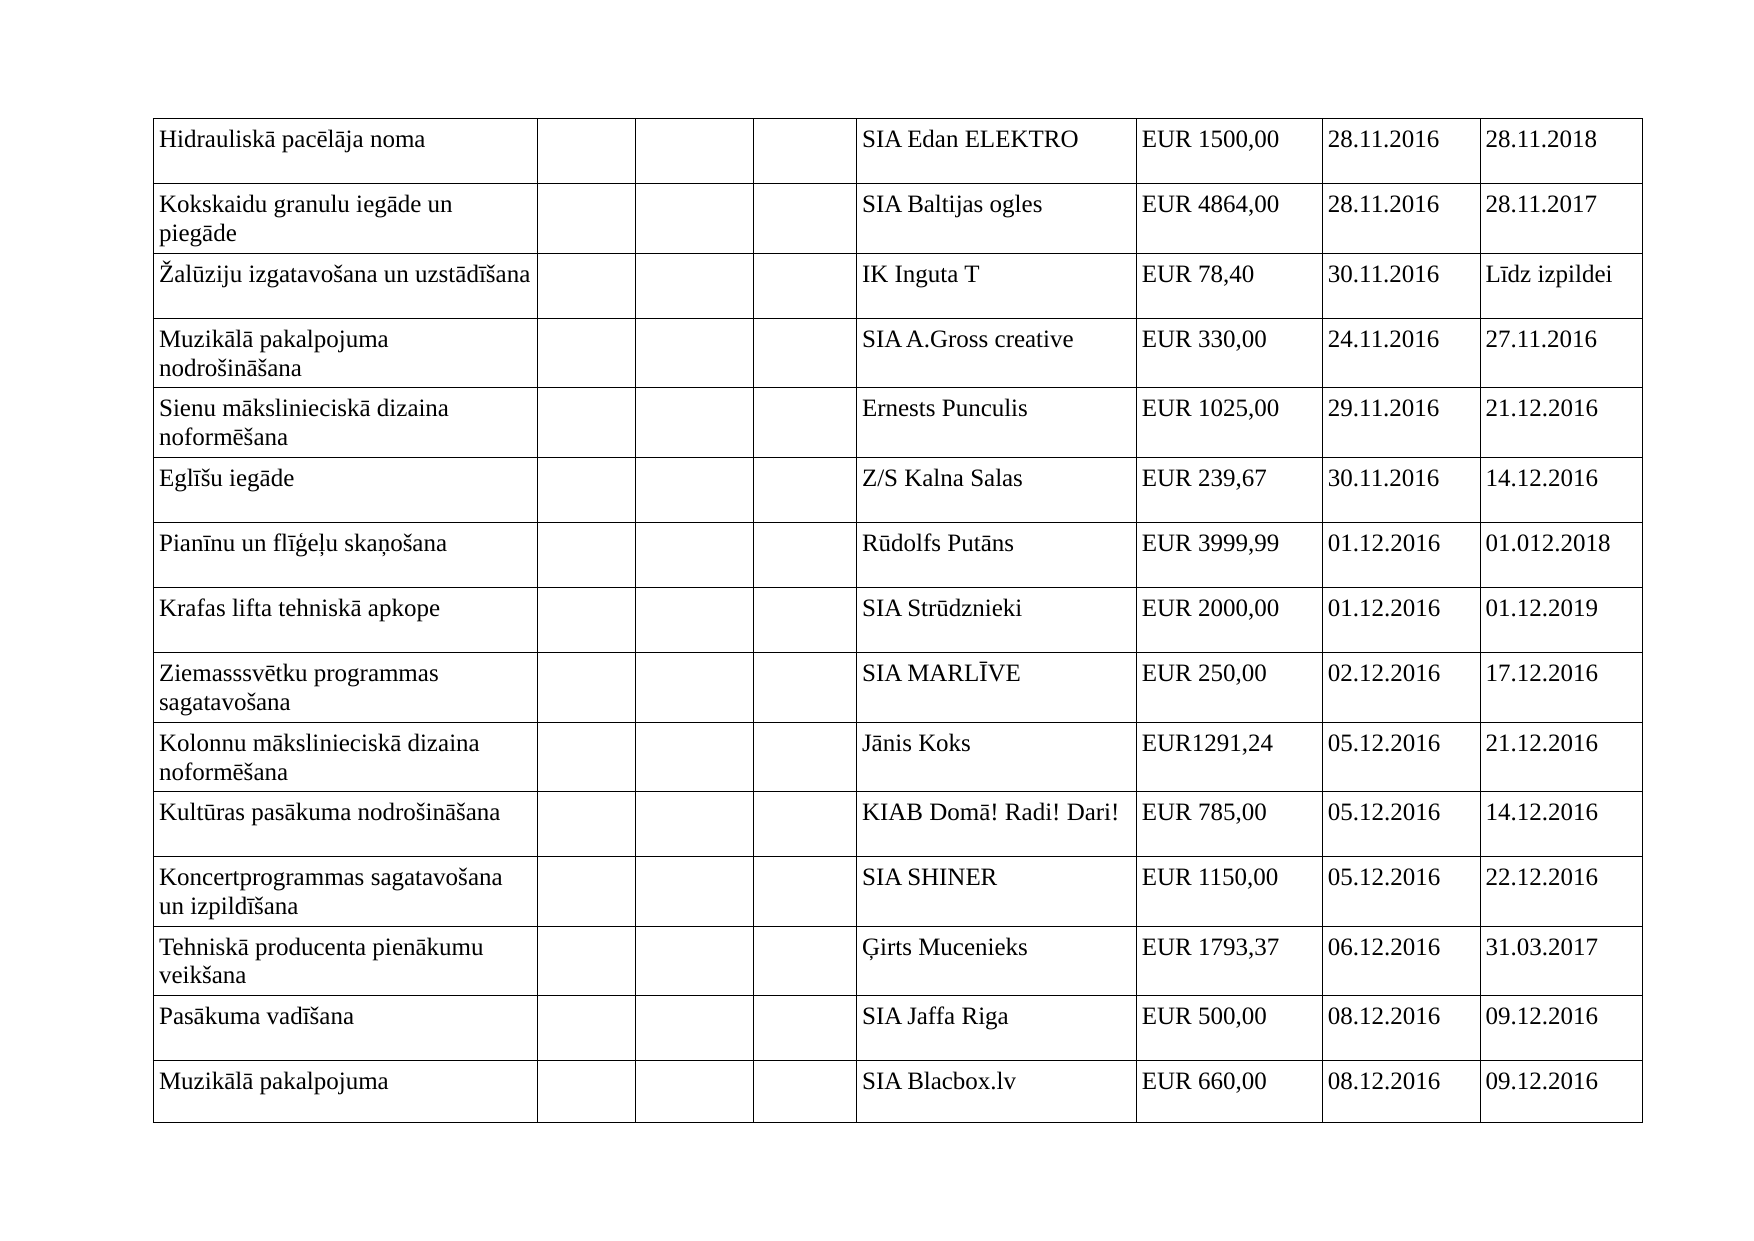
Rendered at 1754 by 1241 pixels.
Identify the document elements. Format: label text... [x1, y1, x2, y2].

table_cell [636, 927, 753, 995]
table_cell [754, 996, 856, 1060]
table_cell 14.12.2016 [1481, 792, 1642, 856]
table_cell Žalūziju izgatavošana un uzstādīšana [154, 254, 537, 318]
table_cell 08.12.2016 [1323, 1061, 1480, 1122]
table_cell 01.12.2019 [1481, 588, 1642, 652]
table_cell 28.11.2017 [1481, 184, 1642, 253]
table_cell SIA SHINER [857, 857, 1136, 926]
table_cell SIA Edan ELEKTRO [857, 119, 1136, 183]
table_cell Pianīnu un flīģeļu skaņošana [154, 523, 537, 587]
table_cell [636, 388, 753, 457]
table_cell Muzikālā pakalpojuma nodrošināšana [154, 319, 537, 387]
table_cell [538, 996, 635, 1060]
table_cell 05.12.2016 [1323, 792, 1480, 856]
table_cell EUR 250,00 [1137, 653, 1322, 722]
table_cell [636, 319, 753, 387]
table_cell [538, 1061, 635, 1122]
table_cell Pasākuma vadīšana [154, 996, 537, 1060]
table_cell 21.12.2016 [1481, 388, 1642, 457]
table_cell 31.03.2017 [1481, 927, 1642, 995]
table_cell [538, 857, 635, 926]
table_cell 28.11.2016 [1323, 119, 1480, 183]
table_cell Kolonnu mākslinieciskā dizaina noformēšana [154, 723, 537, 791]
table_cell EUR 660,00 [1137, 1061, 1322, 1122]
table_cell SIA Strūdznieki [857, 588, 1136, 652]
table_cell 24.11.2016 [1323, 319, 1480, 387]
table_cell Sienu mākslinieciskā dizaina noformēšana [154, 388, 537, 457]
table_cell EUR 330,00 [1137, 319, 1322, 387]
table_cell Līdz izpildei [1481, 254, 1642, 318]
table_cell 17.12.2016 [1481, 653, 1642, 722]
table_cell [754, 523, 856, 587]
table_cell EUR 78,40 [1137, 254, 1322, 318]
table_cell 05.12.2016 [1323, 723, 1480, 791]
table_cell [538, 523, 635, 587]
table_cell EUR 3999,99 [1137, 523, 1322, 587]
table_cell 27.11.2016 [1481, 319, 1642, 387]
table_cell 08.12.2016 [1323, 996, 1480, 1060]
table_cell [754, 857, 856, 926]
table_cell 21.12.2016 [1481, 723, 1642, 791]
table_cell [538, 723, 635, 791]
table_cell SIA Blacbox.lv [857, 1061, 1136, 1122]
table_cell EUR 4864,00 [1137, 184, 1322, 253]
table_cell [636, 1061, 753, 1122]
table_cell 01.12.2016 [1323, 523, 1480, 587]
table_cell [538, 588, 635, 652]
table_cell EUR 785,00 [1137, 792, 1322, 856]
table_cell 30.11.2016 [1323, 458, 1480, 522]
table_cell [538, 458, 635, 522]
table_cell [754, 184, 856, 253]
table_cell EUR 1025,00 [1137, 388, 1322, 457]
table_cell SIA Jaffa Riga [857, 996, 1136, 1060]
table_cell Rūdolfs Putāns [857, 523, 1136, 587]
table_cell [636, 792, 753, 856]
table_cell [754, 1061, 856, 1122]
table_cell [754, 388, 856, 457]
table_cell EUR1291,24 [1137, 723, 1322, 791]
table_cell Koncertprogrammas sagatavošana un izpildīšana [154, 857, 537, 926]
table_cell [538, 792, 635, 856]
table_cell Muzikālā pakalpojuma [154, 1061, 537, 1122]
table_cell 01.12.2016 [1323, 588, 1480, 652]
table_cell Ģirts Mucenieks [857, 927, 1136, 995]
table_cell EUR 2000,00 [1137, 588, 1322, 652]
table_cell [636, 119, 753, 183]
table_cell Eglīšu iegāde [154, 458, 537, 522]
table_cell [636, 184, 753, 253]
table_cell [636, 588, 753, 652]
table_cell 28.11.2016 [1323, 184, 1480, 253]
table_cell SIA MARLĪVE [857, 653, 1136, 722]
table_cell [636, 857, 753, 926]
table_cell [538, 319, 635, 387]
table_cell Hidrauliskā pacēlāja noma [154, 119, 537, 183]
table_cell Ziemasssvētku programmas sagatavošana [154, 653, 537, 722]
table_cell [538, 184, 635, 253]
table_cell [538, 653, 635, 722]
table_cell [636, 458, 753, 522]
table_cell Ernests Punculis [857, 388, 1136, 457]
table_cell [538, 254, 635, 318]
table_cell 09.12.2016 [1481, 1061, 1642, 1122]
table_cell 30.11.2016 [1323, 254, 1480, 318]
table_cell EUR 1793,37 [1137, 927, 1322, 995]
table_cell [754, 119, 856, 183]
table_cell [754, 653, 856, 722]
table_cell SIA A.Gross creative [857, 319, 1136, 387]
table_cell IK Inguta T [857, 254, 1136, 318]
table_cell [636, 996, 753, 1060]
table_cell 06.12.2016 [1323, 927, 1480, 995]
table_cell [538, 927, 635, 995]
table_cell 29.11.2016 [1323, 388, 1480, 457]
table_cell [754, 792, 856, 856]
table_cell [754, 723, 856, 791]
table_cell [754, 254, 856, 318]
table_cell Z/S Kalna Salas [857, 458, 1136, 522]
table_cell Tehniskā producenta pienākumu veikšana [154, 927, 537, 995]
table_cell 05.12.2016 [1323, 857, 1480, 926]
table_cell [754, 319, 856, 387]
table_cell Kultūras pasākuma nodrošināšana [154, 792, 537, 856]
table_cell EUR 239,67 [1137, 458, 1322, 522]
table_cell 02.12.2016 [1323, 653, 1480, 722]
table_cell [538, 119, 635, 183]
table_cell [538, 388, 635, 457]
table_cell 01.012.2018 [1481, 523, 1642, 587]
table_cell 14.12.2016 [1481, 458, 1642, 522]
table_cell [636, 653, 753, 722]
table_cell 28.11.2018 [1481, 119, 1642, 183]
table_cell [754, 927, 856, 995]
table_cell EUR 1150,00 [1137, 857, 1322, 926]
table_cell Krafas lifta tehniskā apkope [154, 588, 537, 652]
table_cell [754, 588, 856, 652]
table_cell Jānis Koks [857, 723, 1136, 791]
table_cell EUR 1500,00 [1137, 119, 1322, 183]
table_cell KIAB Domā! Radi! Dari! [857, 792, 1136, 856]
table_cell 09.12.2016 [1481, 996, 1642, 1060]
table_cell 22.12.2016 [1481, 857, 1642, 926]
table_cell [636, 723, 753, 791]
table_cell [636, 254, 753, 318]
table_cell EUR 500,00 [1137, 996, 1322, 1060]
table_cell [636, 523, 753, 587]
table_cell Kokskaidu granulu iegāde un piegāde [154, 184, 537, 253]
table_cell [754, 458, 856, 522]
table_cell SIA Baltijas ogles [857, 184, 1136, 253]
